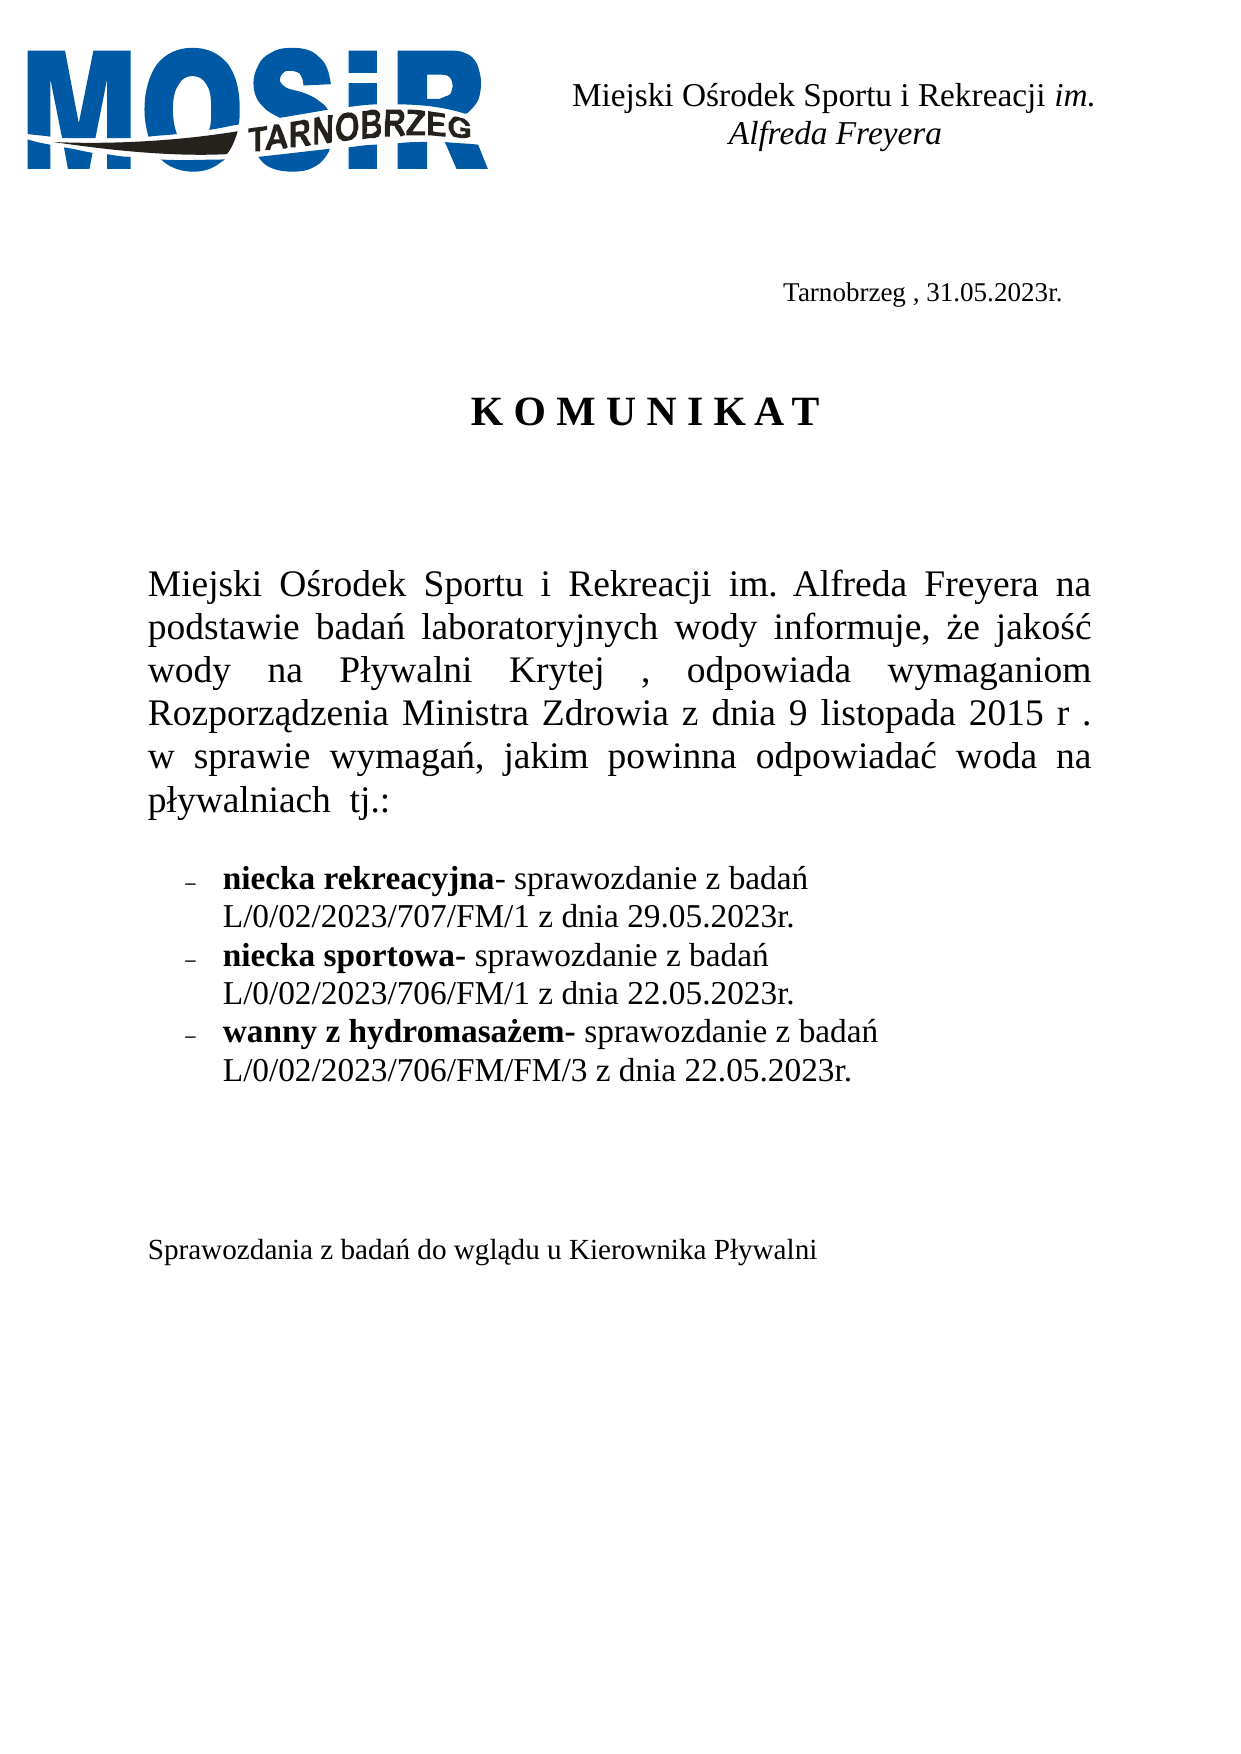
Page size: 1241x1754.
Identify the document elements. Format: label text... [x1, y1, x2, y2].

text Tarnobrzeg , 31.05.2023r. [520, 276, 1150, 307]
list L/0/02/2023/706/FM/1 z dnia 22.05.2023r. [185, 973, 1093, 1012]
list L/0/02/2023/707/FM/1 z dnia 29.05.2023r. [185, 897, 1093, 935]
text K O M U N I K A T [148, 386, 1085, 434]
text Sprawozdania z badań do wglądu u Kierownika Pływalni [148, 1232, 1085, 1266]
text Miejski Ośrodek Sportu i Rekreacji im. Alfreda Freyera na podstawie badań laboratoryjnych wody informuje, że jakość wody na Pływalni Krytej , odpowiada wymaganiom Rozporządzenia Ministra Zdrowia z dnia 9 listopada 2015 r . w sprawie wymagań, jakim powinna odpowiadać woda na pływalniach tj.: [148, 561, 1093, 820]
list niecka sportowa- sprawozdanie z badań [185, 935, 1093, 973]
list L/0/02/2023/706/FM/FM/3 z dnia 22.05.2023r. [185, 1050, 1093, 1088]
list wanny z hydromasażem- sprawozdanie z badań [185, 1012, 1093, 1050]
list niecka rekreacyjna- sprawozdanie z badań [185, 858, 1093, 897]
text Miejski Ośrodek Sportu i Rekreacji im. Alfreda Freyera [520, 75, 1150, 152]
